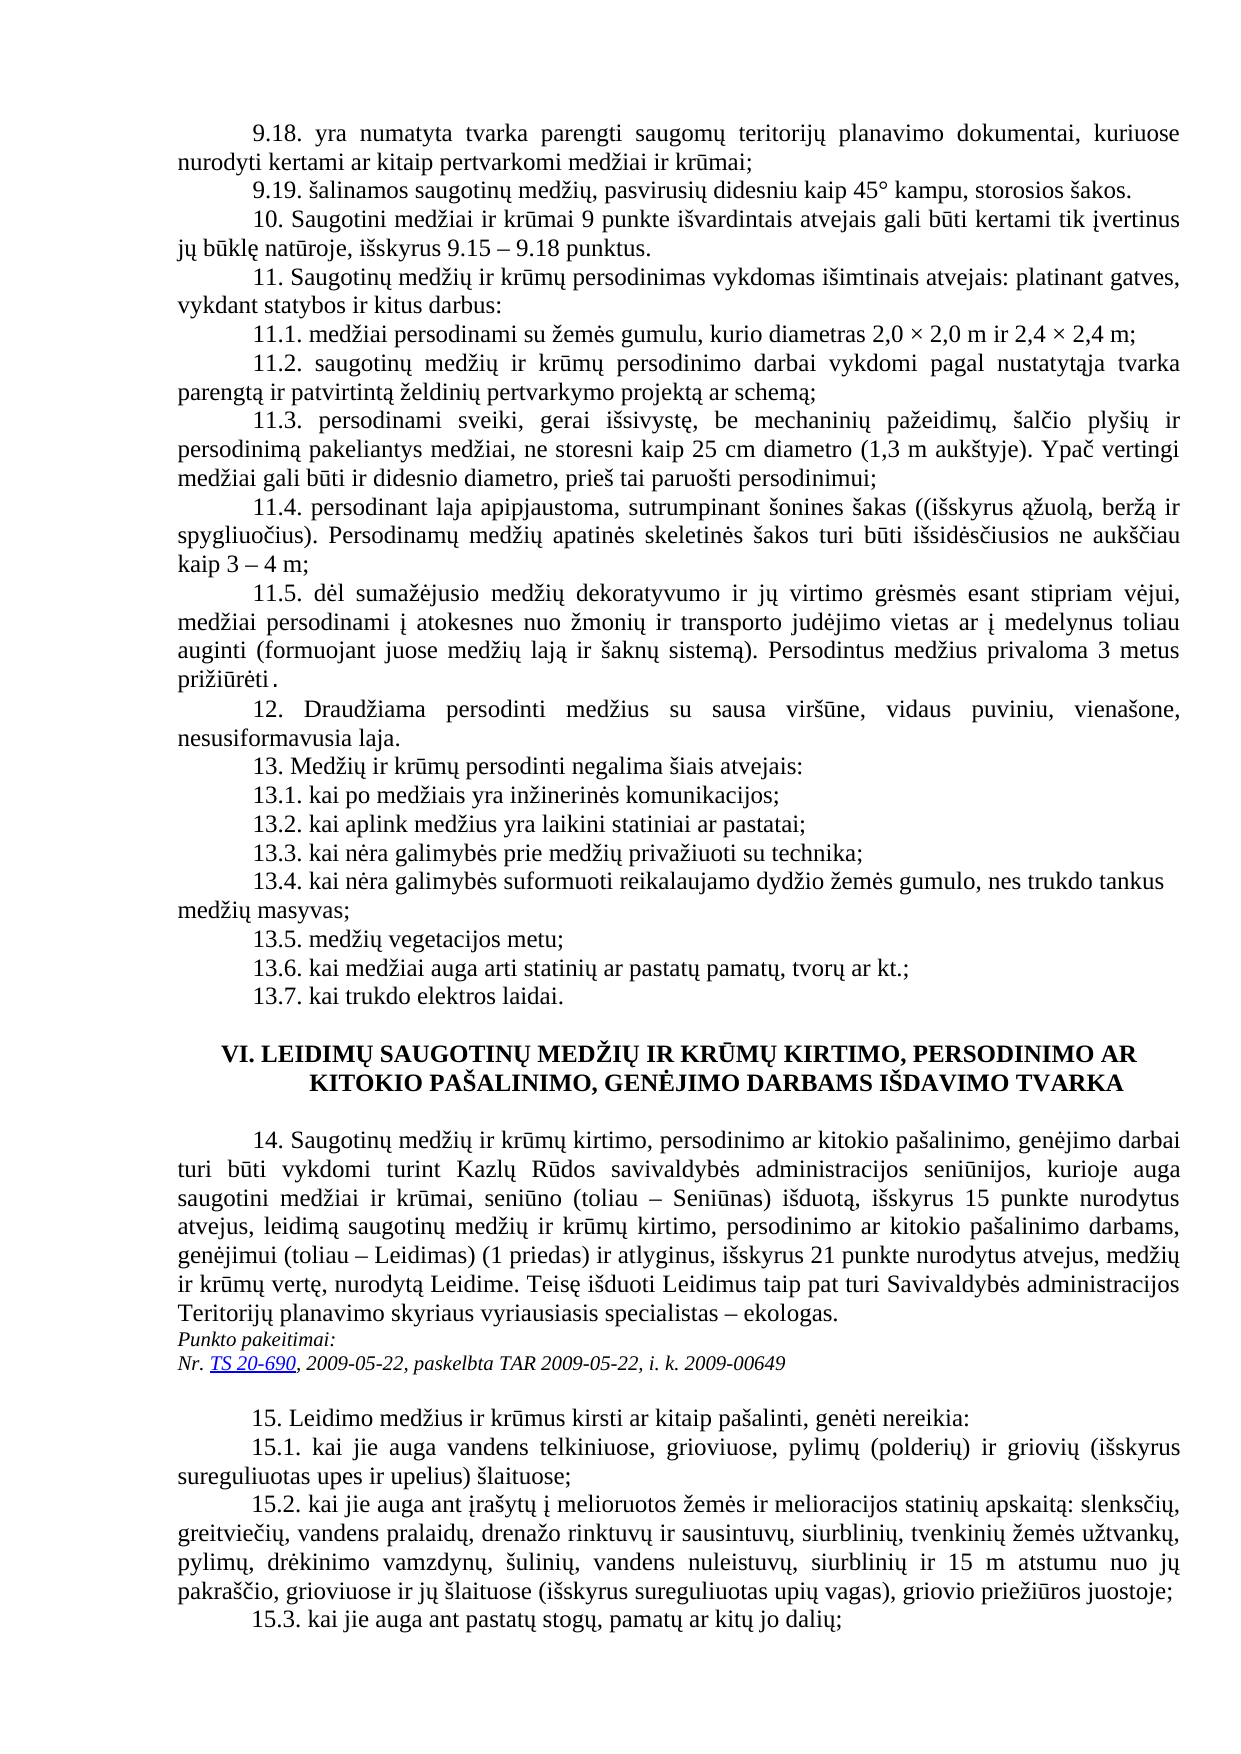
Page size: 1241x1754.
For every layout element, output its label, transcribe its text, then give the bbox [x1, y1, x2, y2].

text 11.3. persodinami sveiki, gerai išsivystę, be mechaninių pažeidimų, šalčio plyšių ir persodinimą pakeliantys medžiai, ne storesni kaip 25 cm diametro (1,3 m aukštyje). Ypač vertingi medžiai gali būti ir didesnio diametro, prieš tai paruošti persodinimui; [177, 406, 1181, 492]
text 15. Leidimo medžius ir krūmus kirsti ar kitaip pašalinti, genėti nereikia: [177, 1403, 1181, 1432]
text 13.1. kai po medžiais yra inžinerinės komunikacijos; [177, 780, 1181, 809]
text 13.4. kai nėra galimybės suformuoti reikalaujamo dydžio žemės gumulo, nes trukdo tankus medžių masyvas; [177, 866, 1181, 924]
text 15.3. kai jie auga ant pastatų stogų, pamatų ar kitų jo dalių; [177, 1604, 1181, 1633]
text 13.5. medžių vegetacijos metu; [177, 924, 1181, 953]
text 11.4. persodinant laja apipjaustoma, sutrumpinant šonines šakas ((išskyrus ąžuolą, beržą ir spygliuočius). Persodinamų medžių apatinės skeletinės šakos turi būti išsidėsčiusios ne aukščiau kaip 3 – 4 m; [177, 492, 1181, 578]
text 9.19. šalinamos saugotinų medžių, pasvirusių didesniu kaip 45° kampu, storosios šakos. [177, 176, 1181, 204]
text 11.2. saugotinų medžių ir krūmų persodinimo darbai vykdomi pagal nustatytąja tvarka parengtą ir patvirtintą želdinių pertvarkymo projektą ar schemą; [177, 348, 1181, 406]
text 13.3. kai nėra galimybės prie medžių privažiuoti su technika; [177, 838, 1181, 866]
text 9.18. yra numatyta tvarka parengti saugomų teritorijų planavimo dokumentai, kuriuose nurodyti kertami ar kitaip pertvarkomi medžiai ir krūmai; [177, 118, 1181, 176]
text 15.2. kai jie auga ant įrašytų į melioruotos žemės ir melioracijos statinių apskaitą: slenksčių, greitviečių, vandens pralaidų, drenažo rinktuvų ir sausintuvų, siurblinių, tvenkinių žemės užtvankų, pylimų, drėkinimo vamzdynų, šulinių, vandens nuleistuvų, siurblinių ir 15 m atstumu nuo jų pakraščio, grioviuose ir jų šlaituose (išskyrus sureguliuotas upių vagas), griovio priežiūros juostoje; [177, 1489, 1181, 1604]
text 14. Saugotinų medžių ir krūmų kirtimo, persodinimo ar kitokio pašalinimo, genėjimo darbai turi būti vykdomi turint Kazlų Rūdos savivaldybės administracijos seniūnijos, kurioje auga saugotini medžiai ir krūmai, seniūno (toliau – Seniūnas) išduotą, išskyrus 15 punkte nurodytus atvejus, leidimą saugotinų medžių ir krūmų kirtimo, persodinimo ar kitokio pašalinimo darbams, genėjimui (toliau – Leidimas) (1 priedas) ir atlyginus, išskyrus 21 punkte nurodytus atvejus, medžių ir krūmų vertę, nurodytą Leidime. Teisę išduoti Leidimus taip pat turi Savivaldybės administracijos Teritorijų planavimo skyriaus vyriausiasis specialistas – ekologas. [177, 1125, 1181, 1326]
text Punkto pakeitimai: [177, 1326, 1181, 1351]
text 13. Medžių ir krūmų persodinti negalima šiais atvejais: [177, 751, 1181, 780]
text 13.6. kai medžiai auga arti statinių ar pastatų pamatų, tvorų ar kt.; [177, 953, 1181, 981]
text KITOKIO PAŠALINIMO, GENĖJIMO DARBAMS IŠDAVIMO TVARKA [177, 1068, 1181, 1096]
text 11.5. dėl sumažėjusio medžių dekoratyvumo ir jų virtimo grėsmės esant stipriam vėjui, medžiai persodinami į atokesnes nuo žmonių ir transporto judėjimo vietas ar į medelynus toliau auginti (formuojant juose medžių lają ir šaknų sistemą). Persodintus medžius privaloma 3 metus prižiūrėti. [177, 578, 1181, 694]
text 15.1. kai jie auga vandens telkiniuose, grioviuose, pylimų (polderių) ir griovių (išskyrus sureguliuotas upes ir upelius) šlaituose; [177, 1432, 1181, 1489]
text VI. LEIDIMŲ SAUGOTINŲ MEDŽIŲ IR KRŪMŲ KIRTIMO, PERSODINIMO AR [177, 1039, 1181, 1068]
text 11. Saugotinų medžių ir krūmų persodinimas vykdomas išimtinais atvejais: platinant gatves, vykdant statybos ir kitus darbus: [177, 262, 1181, 319]
text 13.2. kai aplink medžius yra laikini statiniai ar pastatai; [177, 809, 1181, 838]
text 11.1. medžiai persodinami su žemės gumulu, kurio diametras 2,0 × 2,0 m ir 2,4 × 2,4 m; [177, 319, 1181, 348]
text 10. Saugotini medžiai ir krūmai 9 punkte išvardintais atvejais gali būti kertami tik įvertinus jų būklę natūroje, išskyrus 9.15 – 9.18 punktus. [177, 204, 1181, 262]
text Nr. TS 20-690, 2009-05-22, paskelbta TAR 2009-05-22, i. k. 2009-00649 [177, 1351, 1181, 1374]
text 13.7. kai trukdo elektros laidai. [177, 981, 1181, 1010]
text 12. Draudžiama persodinti medžius su sausa viršūne, vidaus puviniu, vienašone, nesusiformavusia laja. [177, 694, 1181, 751]
